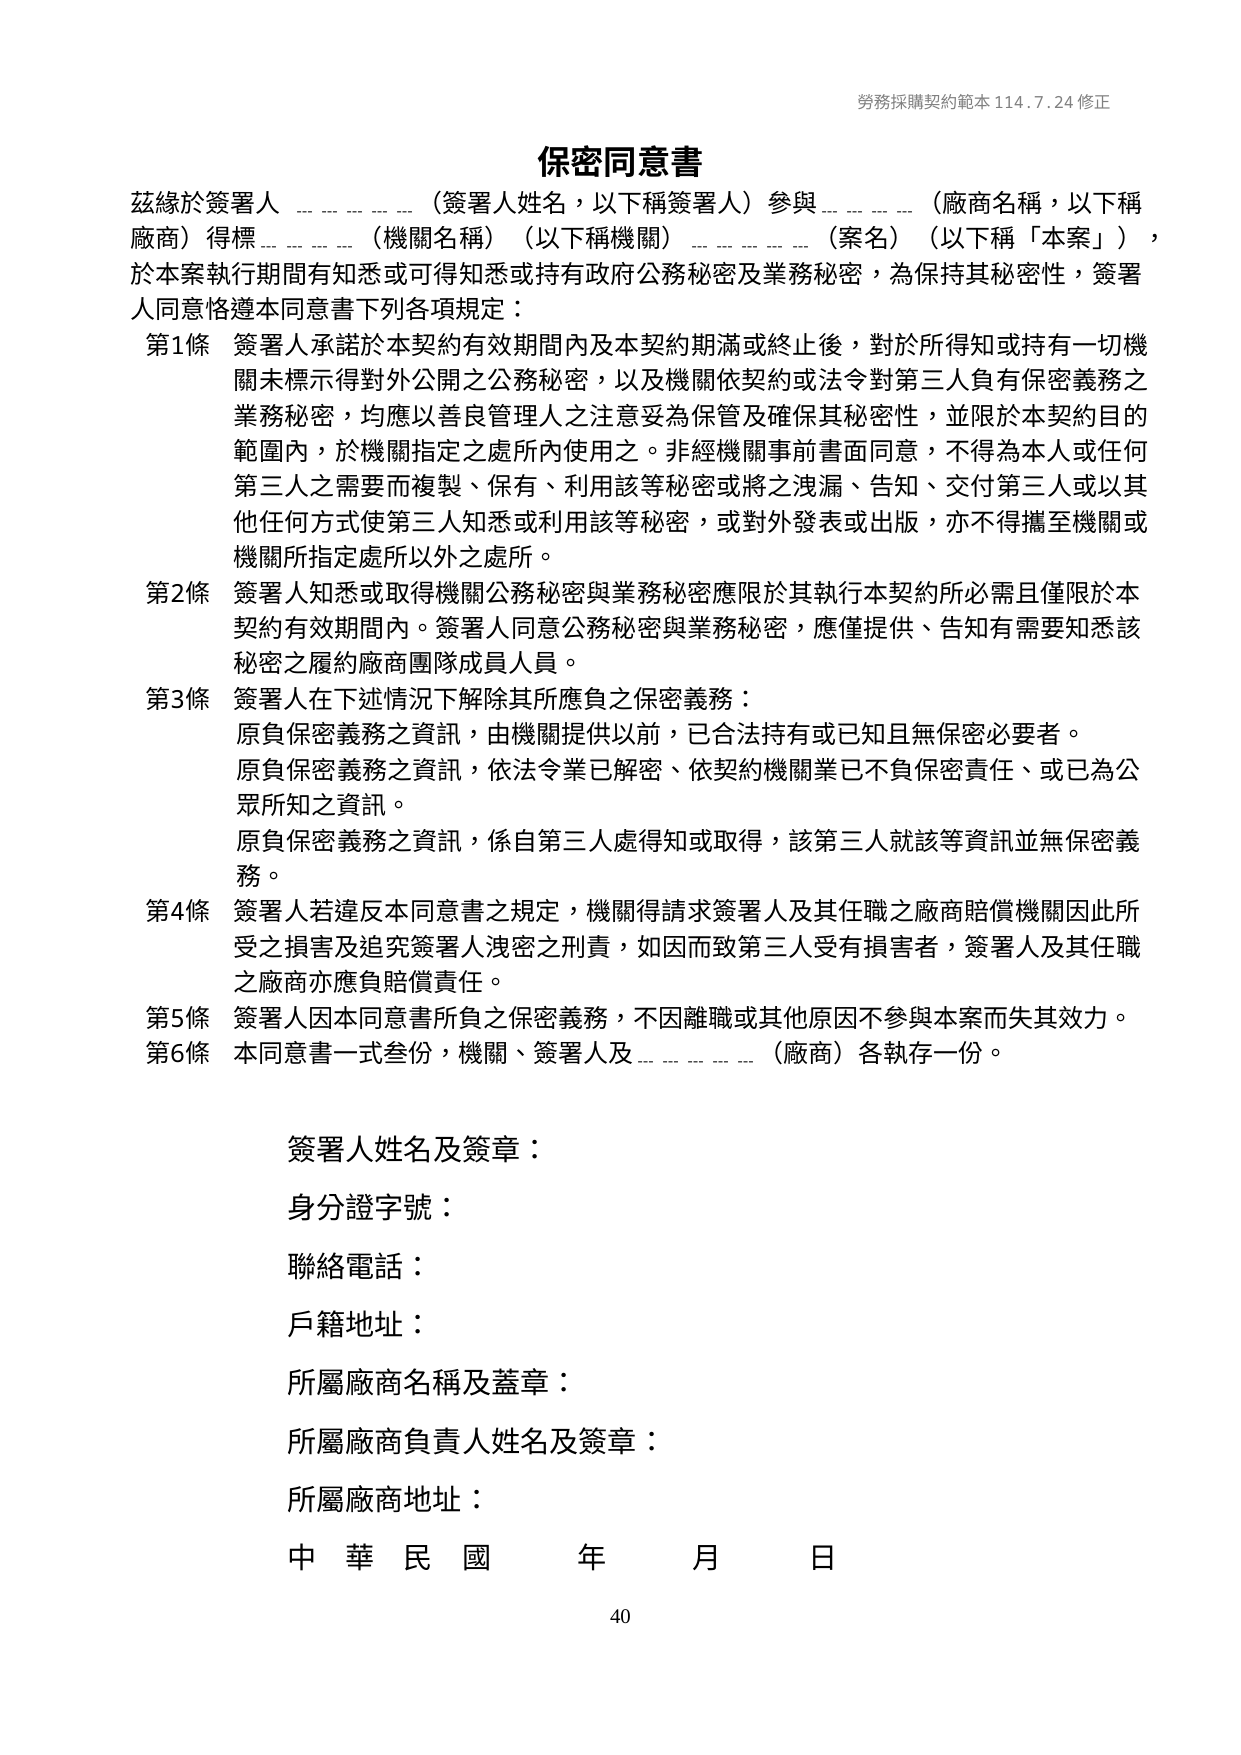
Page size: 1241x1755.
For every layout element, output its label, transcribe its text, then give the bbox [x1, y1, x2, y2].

list 簽署人若違反本同意書之規定，機關得請求簽署人及其任職之廠商賠償機關因此所受之損害及追究簽署人洩密之刑責，如因而致第三人受有損害者，簽署人及其任職之廠商亦應負賠償責任。 [145, 892, 1142, 999]
list 簽署人承諾於本契約有效期間內及本契約期滿或終止後，對於所得知或持有一切機關未標示得對外公開之公務秘密，以及機關依契約或法令對第三人負有保密義務之業務秘密，均應以善良管理人之注意妥為保管及確保其秘密性，並限於本契約目的範圍內，於機關指定之處所內使用之。非經機關事前書面同意，不得為本人或任何第三人之需要而複製、保有、利用該等秘密或將之洩漏、告知、交付第三人或以其他任何方式使第三人知悉或利用該等秘密，或對外發表或出版，亦不得攜至機關或機關所指定處所以外之處所。 [145, 326, 1149, 574]
text 中 華 民 國 年 月 日 [287, 1532, 1096, 1578]
text 所屬廠商地址： [287, 1474, 1096, 1519]
text 簽署人姓名及簽章： [287, 1124, 1096, 1169]
text 聯絡電話： [287, 1240, 1096, 1286]
list 簽署人因本同意書所負之保密義務，不因離職或其他原因不參與本案而失其效力。 [145, 999, 1142, 1034]
text 原負保密義務之資訊，係自第三人處得知或取得，該第三人就該等資訊並無保密義務。 [236, 822, 1142, 892]
text 原負保密義務之資訊，依法令業已解密、依契約機關業已不負保密責任、或已為公眾所知之資訊。 [236, 751, 1142, 822]
text 所屬廠商名稱及蓋章： [287, 1357, 1096, 1403]
text 原負保密義務之資訊，由機關提供以前，已合法持有或已知且無保密必要者。 [236, 715, 1142, 751]
text 身分證字號： [287, 1182, 1096, 1228]
text 所屬廠商負責人姓名及簽章： [287, 1415, 1096, 1461]
list 簽署人知悉或取得機關公務秘密與業務秘密應限於其執行本契約所必需且僅限於本契約有效期間內。簽署人同意公務秘密與業務秘密，應僅提供、告知有需要知悉該秘密之履約廠商團隊成員人員。 [145, 574, 1142, 680]
list 簽署人在下述情況下解除其所應負之保密義務： [145, 680, 1142, 715]
list 保密同意書 [130, 136, 1110, 184]
text 茲緣於簽署人 ﹍﹍﹍﹍﹍（簽署人姓名，以下稱簽署人）參與﹍﹍﹍﹍（廠商名稱，以下稱廠商）得標﹍﹍﹍﹍（機關名稱）（以下稱機關）﹍﹍﹍﹍﹍（案名）（以下稱「本案」），於本案執行期間有知悉或可得知悉或持有政府公務秘密及業務秘密，為保持其秘密性，簽署人同意恪遵本同意書下列各項規定： [130, 184, 1142, 326]
text 戶籍地址： [287, 1299, 1096, 1344]
list 本同意書一式叁份，機關、簽署人及﹍﹍﹍﹍﹍（廠商）各執存一份。 [145, 1034, 1142, 1069]
